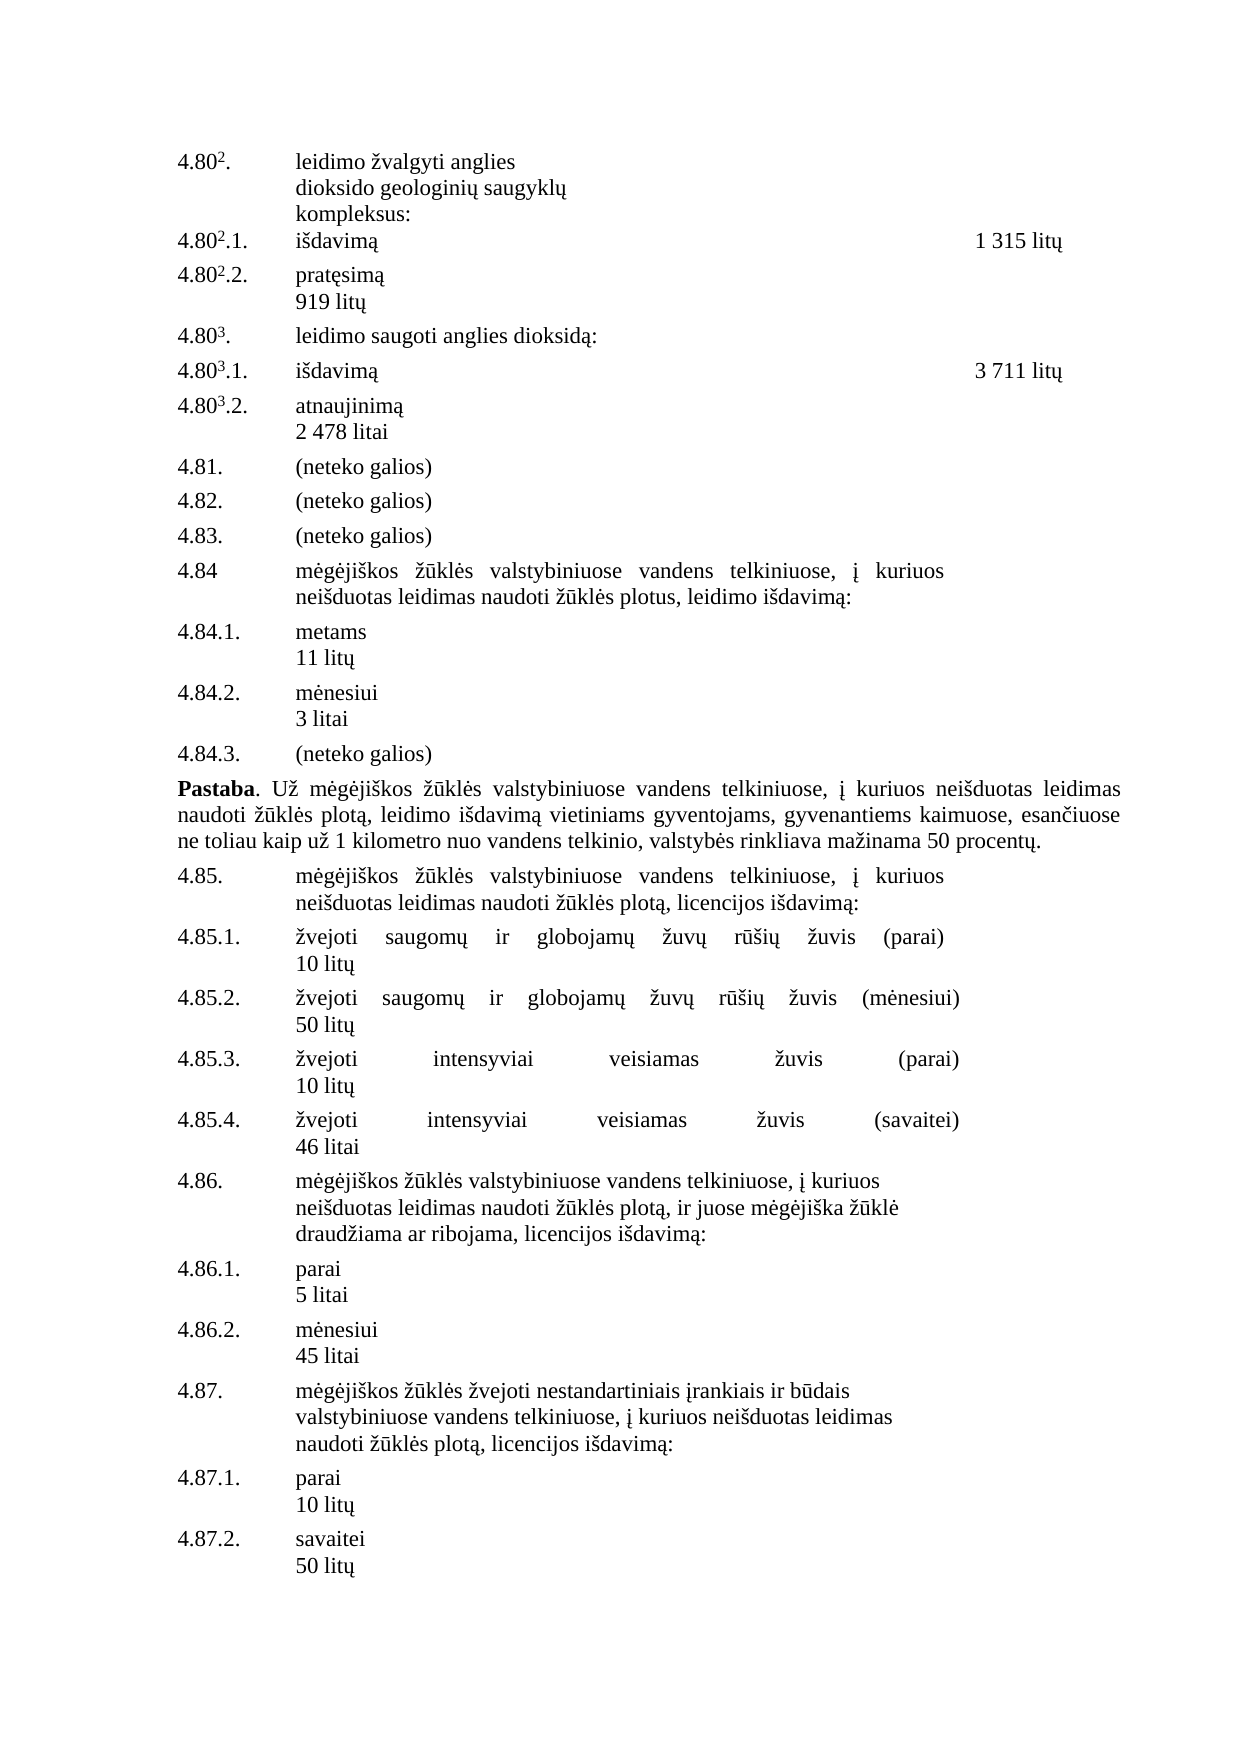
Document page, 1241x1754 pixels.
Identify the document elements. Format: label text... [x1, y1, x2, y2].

text dioksido geologinių saugyklų [177, 174, 1122, 200]
text 4.803.2. atnaujinimą 2 478 litai [177, 392, 945, 444]
text 4.84.3. (neteko galios) [177, 740, 945, 766]
text kompleksus: [177, 200, 1122, 227]
text 4.802.2. pratęsimą 919 litų [177, 261, 945, 314]
text 4.81. (neteko galios) [177, 453, 945, 479]
text 4.86.2. mėnesiui 45 litai [177, 1316, 945, 1368]
text 4.82. (neteko galios) [177, 488, 945, 514]
text 4.85.3. žvejoti intensyviai veisiamas žuvis (parai) 10 litų [177, 1045, 960, 1098]
text 4.803. leidimo saugoti anglies dioksidą: [177, 322, 1122, 349]
text 4.85.4. žvejoti intensyviai veisiamas žuvis (savaitei) 46 litai [177, 1106, 960, 1159]
text 4.87.1. parai 10 litų [177, 1464, 945, 1517]
text 4.83. (neteko galios) [177, 522, 945, 549]
text 4.87.2. savaitei 50 litų [177, 1525, 945, 1578]
text 4.84.1. metams 11 litų [177, 618, 945, 671]
text 4.87. mėgėjiškos žūklės žvejoti nestandartiniais įrankiais ir būdais valstybiniuose vandens telkiniuose, į kuriuos neišduotas leidimas naudoti žūklės plotą, licencijos išdavimą: [177, 1377, 945, 1456]
text 4.802. leidimo žvalgyti anglies [177, 148, 1122, 174]
text 4.84.2. mėnesiui 3 litai [177, 679, 945, 732]
text Pastaba. Už mėgėjiškos žūklės valstybiniuose vandens telkiniuose, į kuriuos neišduotas leidimas naudoti žūklės plotą, leidimo išdavimą vietiniams gyventojams, gyvenantiems kaimuose, esančiuose ne toliau kaip už 1 kilometro nuo vandens telkinio, valstybės rinkliava mažinama 50 procentų. [177, 775, 1122, 854]
text 4.85. mėgėjiškos žūklės valstybiniuose vandens telkiniuose, į kuriuos neišduotas leidimas naudoti žūklės plotą, licencijos išdavimą: [177, 862, 945, 915]
text 4.86.1. parai 5 litai [177, 1255, 945, 1307]
text 4.85.1. žvejoti saugomų ir globojamų žuvų rūšių žuvis (parai) 10 litų [177, 923, 945, 976]
text 4.802.1. išdavimą 1 315 litų [177, 227, 1122, 253]
text 4.85.2. žvejoti saugomų ir globojamų žuvų rūšių žuvis (mėnesiui) 50 litų [177, 984, 960, 1037]
text 4.803.1. išdavimą 3 711 litų [177, 357, 1122, 383]
text 4.84 mėgėjiškos žūklės valstybiniuose vandens telkiniuose, į kuriuos neišduotas leidimas naudoti žūklės plotus, leidimo išdavimą: [177, 557, 945, 610]
text 4.86. mėgėjiškos žūklės valstybiniuose vandens telkiniuose, į kuriuos neišduotas leidimas naudoti žūklės plotą, ir juose mėgėjiška žūklė draudžiama ar ribojama, licencijos išdavimą: [177, 1167, 945, 1246]
